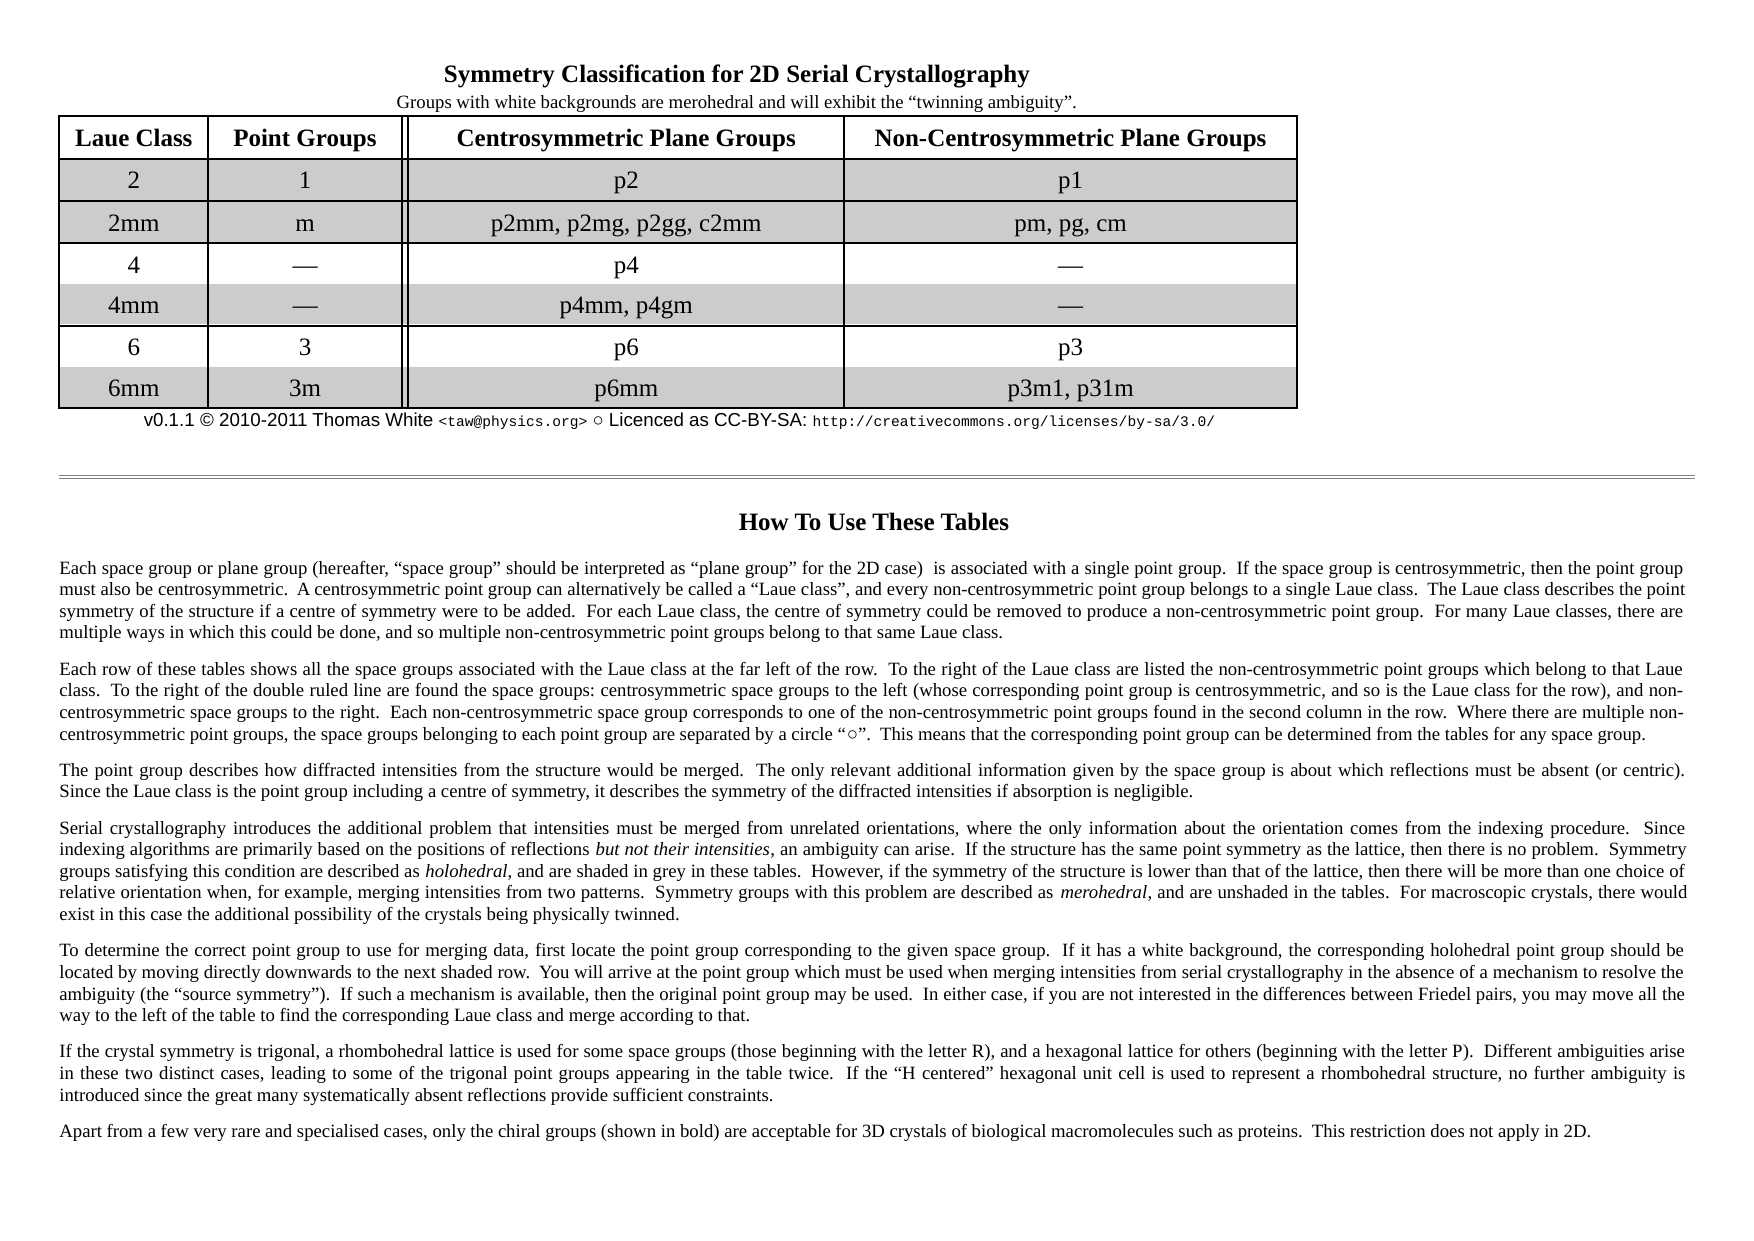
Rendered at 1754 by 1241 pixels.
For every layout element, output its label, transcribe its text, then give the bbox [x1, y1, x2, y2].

table_cell [403, 202, 407, 242]
text Each space group or plane group (hereafter, “space group” should be interpreted as “plane group” for the 2D case) is associated with a single point group. If the space group is centrosymmetric, then the point group must also be centrosymmetric. A centrosymmetric point group can alternatively be called a “Laue class”, and every non-centrosymmetric point group belongs to a single Laue class. The Laue class describes the point symmetry of the structure if a centre of symmetry were to be added. For each Laue class, the centre of symmetry could be removed to produce a non-centrosymmetric point group. For many Laue classes, there are multiple ways in which this could be done, and so multiple non-centrosymmetric point groups belong to that same Laue class. [59, 557, 1688, 643]
table_header Laue Class [60, 117, 207, 157]
table_header Non-Centrosymmetric Plane Groups [845, 117, 1296, 157]
text Symmetry Classification for 2D Serial Crystallography [59, 59, 1415, 88]
table_cell p6mm [409, 367, 843, 407]
text If the crystal symmetry is trigonal, a rhombohedral lattice is used for some space groups (those beginning with the letter R), and a hexagonal lattice for others (beginning with the letter P). Different ambiguities arise in these two distinct cases, leading to some of the trigonal point groups appearing in the table twice. If the “H centered” hexagonal unit cell is used to represent a rhombohedral structure, no further ambiguity is introduced since the great many systematically absent reflections provide sufficient constraints. [59, 1040, 1688, 1105]
table_cell 4mm [60, 284, 207, 324]
text The point group describes how diffracted intensities from the structure would be merged. The only relevant additional information given by the space group is about which reflections must be absent (or centric). Since the Laue class is the point group including a centre of symmetry, it describes the symmetry of the diffracted intensities if absorption is negligible. [59, 759, 1688, 802]
table_cell 4 [60, 244, 207, 284]
table_cell p3m1, p31m [845, 367, 1296, 407]
table_cell p4 [409, 244, 843, 284]
text Apart from a few very rare and specialised cases, only the chiral groups (shown in bold) are acceptable for 3D crystals of biological macromolecules such as proteins. This restriction does not apply in 2D. [59, 1120, 1688, 1141]
table_cell [403, 367, 407, 407]
table_header [403, 117, 407, 157]
table_cell — [845, 244, 1296, 284]
table_header Point Groups [209, 117, 401, 157]
text Serial crystallography introduces the additional problem that intensities must be merged from unrelated orientations, where the only information about the orientation comes from the indexing procedure. Since indexing algorithms are primarily based on the positions of reflections but not their intensities, an ambiguity can arise. If the structure has the same point symmetry as the lattice, then there is no problem. Symmetry groups satisfying this condition are described as holohedral, and are shaded in grey in these tables. However, if the symmetry of the structure is lower than that of the lattice, then there will be more than one choice of relative orientation when, for example, merging intensities from two patterns. Symmetry groups with this problem are described as merohedral, and are unshaded in the tables. For macroscopic crystals, there would exist in this case the additional possibility of the crystals being physically twinned. [59, 817, 1688, 924]
table_cell 2mm [60, 202, 207, 242]
table_cell [403, 327, 407, 367]
table_cell 2 [60, 160, 207, 200]
table_cell — [209, 284, 401, 324]
text Each row of these tables shows all the space groups associated with the Laue class at the far left of the row. To the right of the Laue class are listed the non-centrosymmetric point groups which belong to that Laue class. To the right of the double ruled line are found the space groups: centrosymmetric space groups to the left (whose corresponding point group is centrosymmetric, and so is the Laue class for the row), and non-centrosymmetric space groups to the right. Each non-centrosymmetric space group corresponds to one of the non-centrosymmetric point groups found in the second column in the row. Where there are multiple non-centrosymmetric point groups, the space groups belonging to each point group are separated by a circle “○”. This means that the corresponding point group can be determined from the tables for any space group. [59, 658, 1688, 744]
table_cell p2mm, p2mg, p2gg, c2mm [409, 202, 843, 242]
table_cell 6mm [60, 367, 207, 407]
table_cell — [209, 244, 401, 284]
table_cell p4mm, p4gm [409, 284, 843, 324]
table_cell p1 [845, 160, 1296, 200]
table_header Centrosymmetric Plane Groups [409, 117, 843, 157]
table_cell p6 [409, 327, 843, 367]
table_cell pm, pg, cm [845, 202, 1296, 242]
table_cell 6 [60, 327, 207, 367]
table_cell p2 [409, 160, 843, 200]
text To determine the correct point group to use for merging data, first locate the point group corresponding to the given space group. If it has a white background, the corresponding holohedral point group should be located by moving directly downwards to the next shaded row. You will arrive at the point group which must be used when merging intensities from serial crystallography in the absence of a mechanism to resolve the ambiguity (the “source symmetry”). If such a mechanism is available, then the original point group may be used. In either case, if you are not interested in the differences between Friedel pairs, you may move all the way to the left of the table to find the corresponding Laue class and merge according to that. [59, 939, 1688, 1026]
table_cell — [845, 284, 1296, 324]
text How To Use These Tables [59, 507, 1688, 536]
table_cell 3 [209, 327, 401, 367]
table_cell [403, 244, 407, 284]
table_cell m [209, 202, 401, 242]
table_cell [403, 160, 407, 200]
text Groups with white backgrounds are merohedral and will exhibit the “twinning ambiguity”. [59, 91, 1415, 112]
table_cell 3m [209, 367, 401, 407]
text v0.1.1 © 2010-2011 Thomas White <taw@physics.org> ○ Licenced as CC-BY-SA: http://creativecommons.org/licenses/by-sa/3.0/ [59, 409, 1299, 432]
table_cell 1 [209, 160, 401, 200]
table_cell [403, 284, 407, 324]
table_cell p3 [845, 327, 1296, 367]
